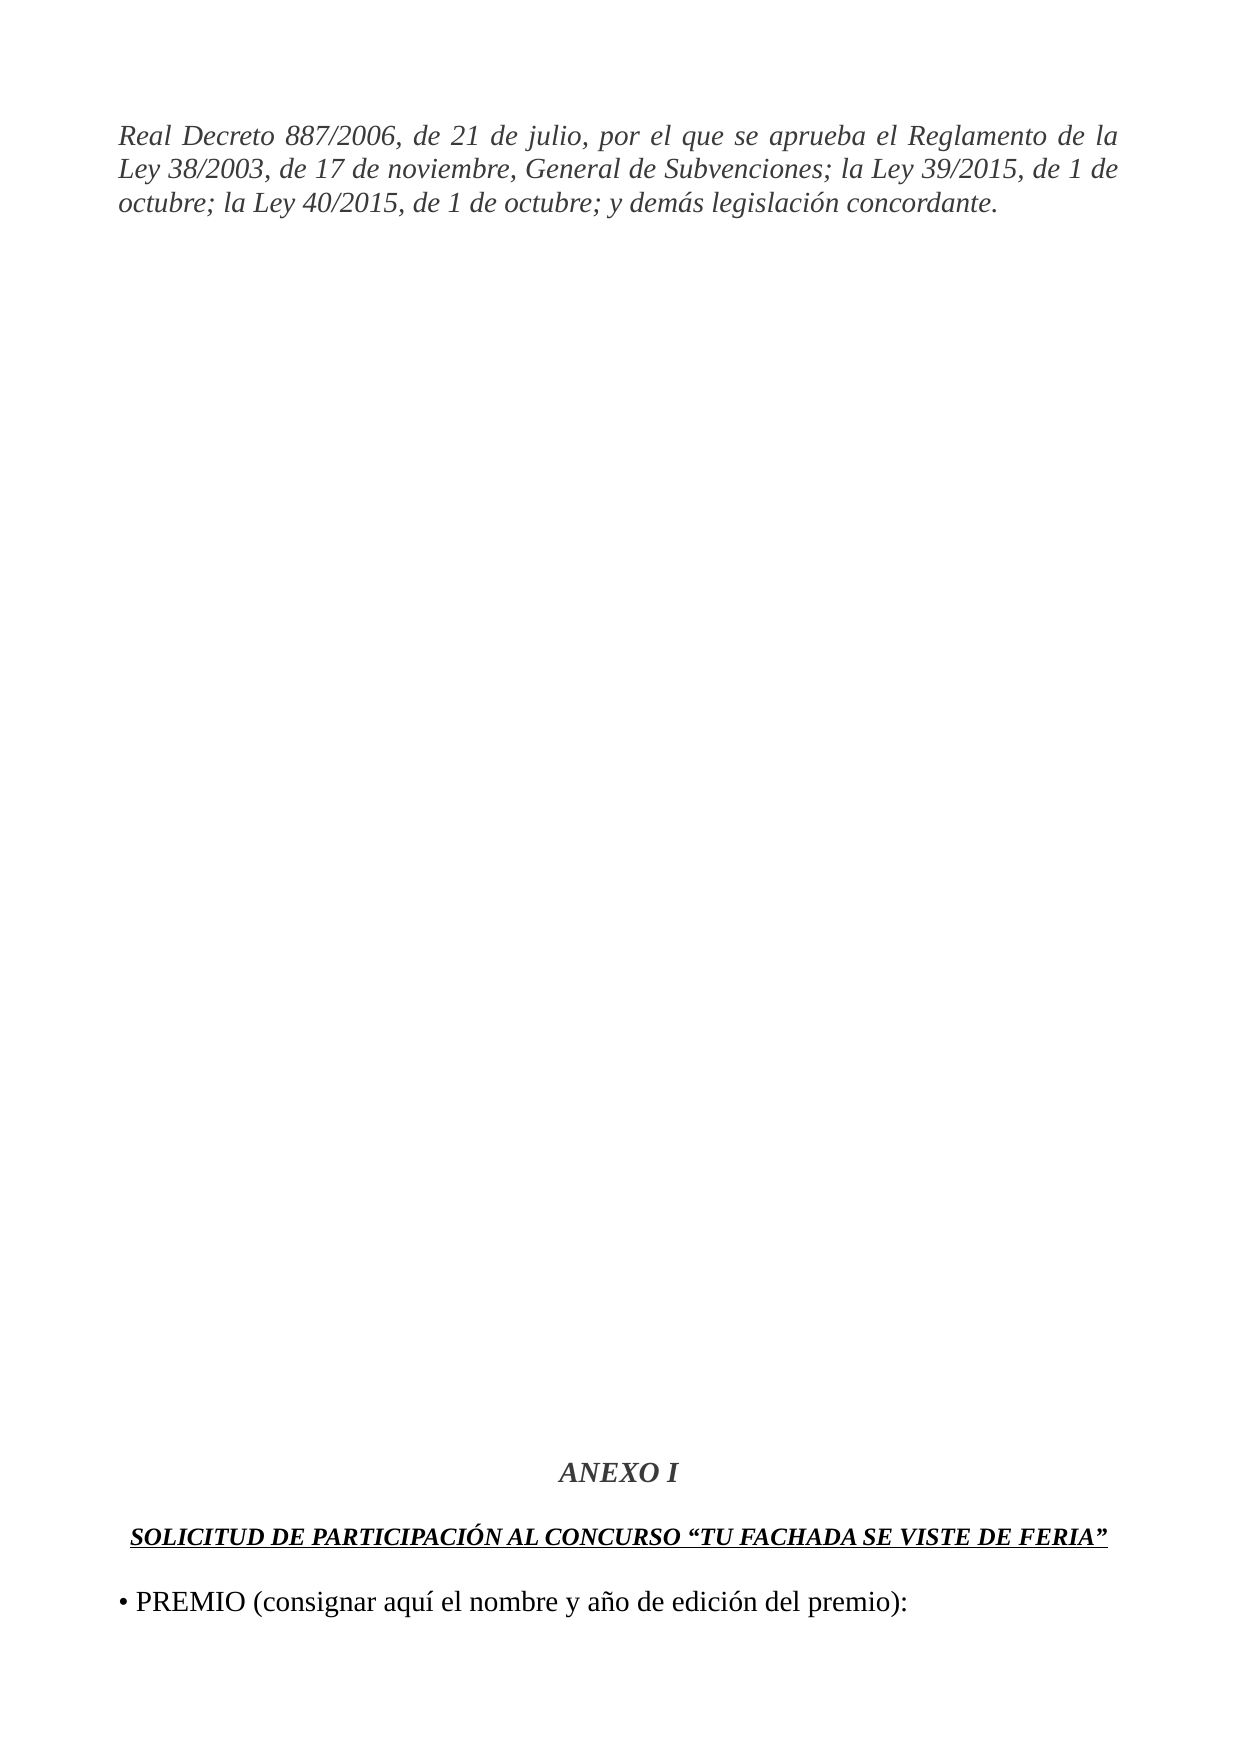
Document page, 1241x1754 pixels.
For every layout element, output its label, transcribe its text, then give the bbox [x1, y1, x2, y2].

text ANEXO I [118, 1455, 1122, 1488]
text Real Decreto 887/2006, de 21 de julio, por el que se aprueba el Reglamento de la Ley 38/2003, de 17 de noviembre, General de Subvenciones; la Ley 39/2015, de 1 de octubre; la Ley 40/2015, de 1 de octubre; y demás legislación concordante. [118, 118, 1122, 219]
text SOLICITUD DE PARTICIPACIÓN AL CONCURSO “TU FACHADA SE VISTE DE FERIA” [118, 1522, 1122, 1551]
text • PREMIO (consignar aquí el nombre y año de edición del premio): [118, 1584, 1122, 1618]
